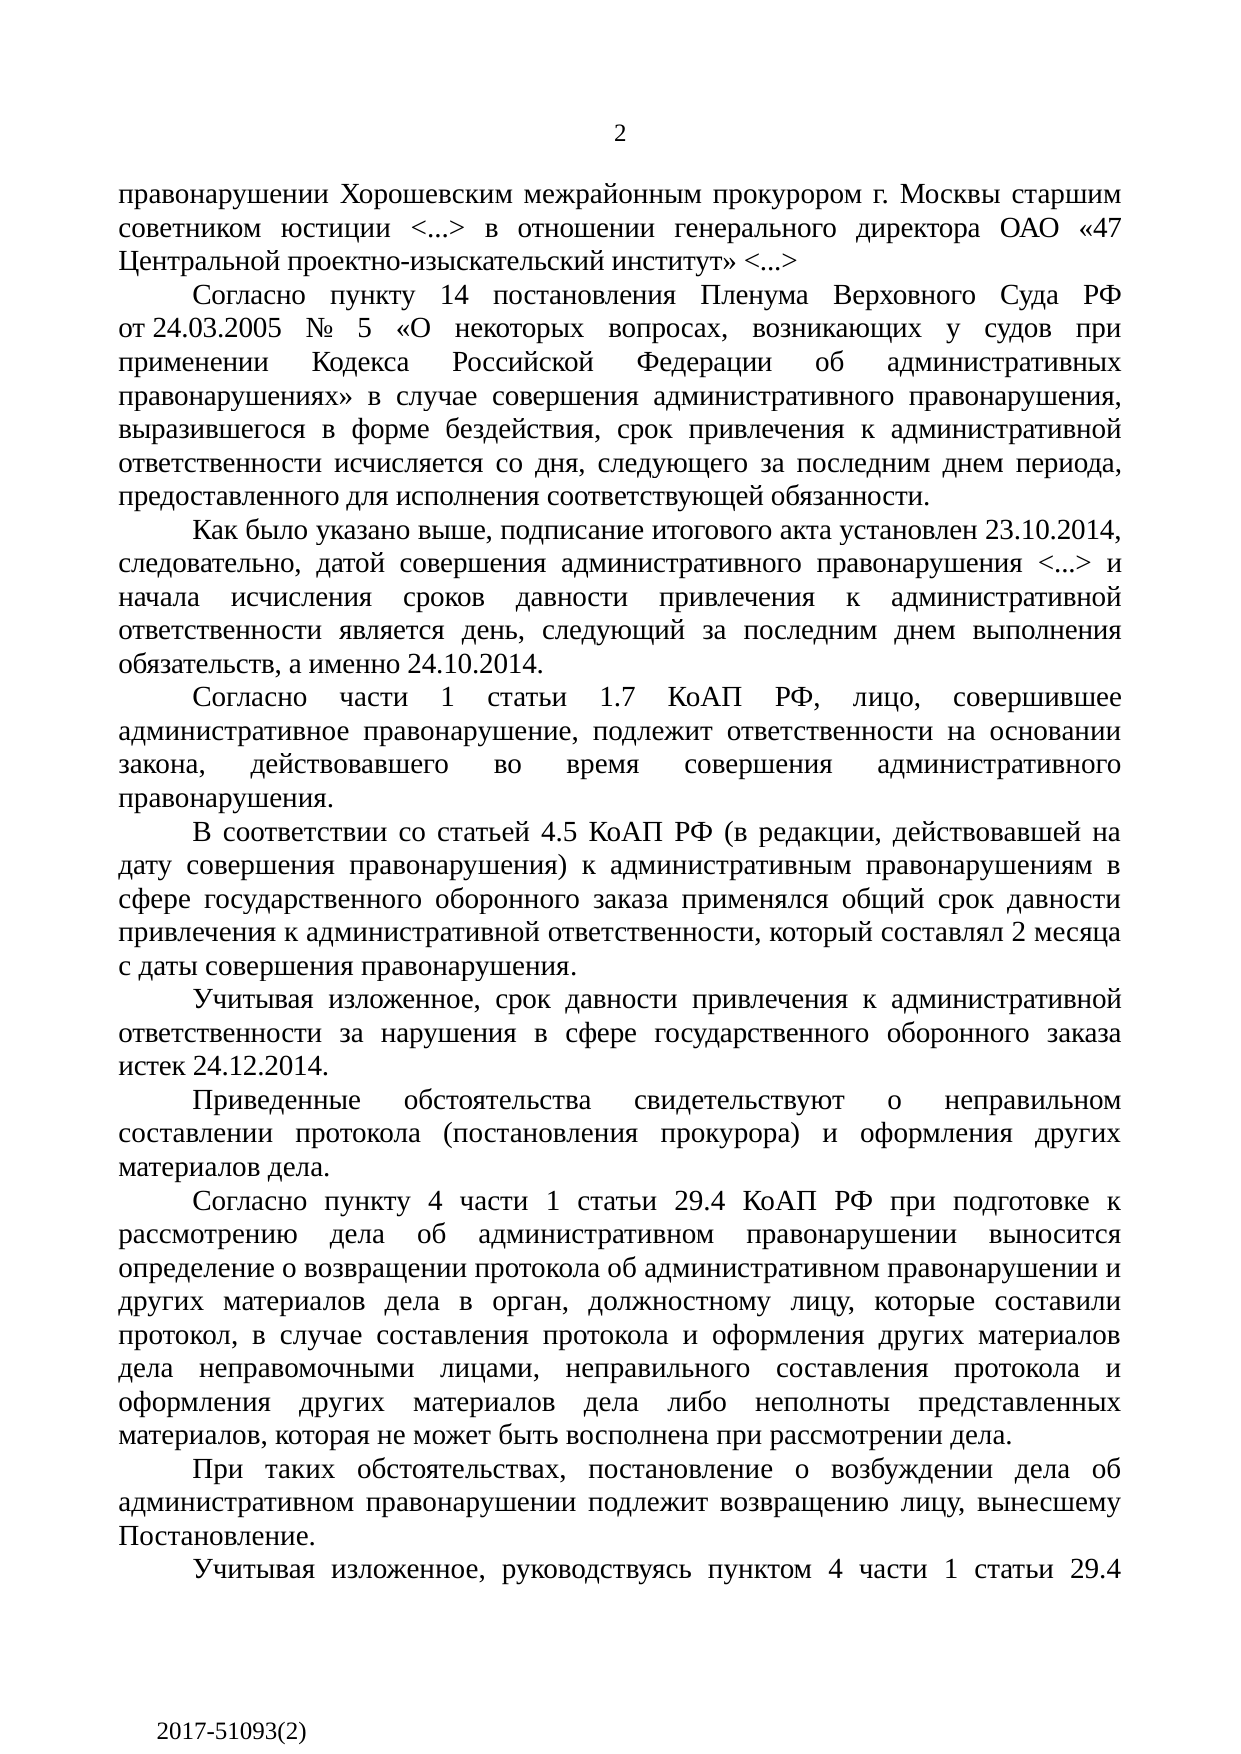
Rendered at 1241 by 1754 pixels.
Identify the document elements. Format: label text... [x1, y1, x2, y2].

text Согласно пункту 14 постановления Пленума Верховного Суда РФ от 24.03.2005 № 5 «О некоторых вопросах, возникающих у судов при применении Кодекса Российской Федерации об административных правонарушениях» в случае совершения административного правонарушения, выразившегося в форме бездействия, срок привлечения к административной ответственности исчисляется со дня, следующего за последним днем периода, предоставленного для исполнения соответствующей обязанности. [118, 277, 1122, 512]
text правонарушении Хорошевским межрайонным прокурором г. Москвы старшим советником юстиции <...> в отношении генерального директора ОАО «47 Центральной проектно-изыскательский институт» <...> [118, 176, 1122, 277]
text Учитывая изложенное, срок давности привлечения к административной ответственности за нарушения в сфере государственного оборонного заказа истек 24.12.2014. [118, 981, 1122, 1082]
text Согласно части 1 статьи 1.7 КоАП РФ, лицо, совершившее административное правонарушение, подлежит ответственности на основании закона, действовавшего во время совершения административного правонарушения. [118, 679, 1122, 814]
text Приведенные обстоятельства свидетельствуют о неправильном составлении протокола (постановления прокурора) и оформления других материалов дела. [118, 1082, 1122, 1183]
text В соответствии со статьей 4.5 КоАП РФ (в редакции, действовавшей на дату совершения правонарушения) к административным правонарушениям в сфере государственного оборонного заказа применялся общий срок давности привлечения к административной ответственности, который составлял 2 месяца с даты совершения правонарушения. [118, 814, 1122, 981]
text Учитывая изложенное, руководствуясь пунктом 4 части 1 статьи 29.4 [118, 1552, 1122, 1585]
text При таких обстоятельствах, постановление о возбуждении дела об административном правонарушении подлежит возвращению лицу, вынесшему Постановление. [118, 1451, 1122, 1552]
text Как было указано выше, подписание итогового акта установлен 23.10.2014, следовательно, датой совершения административного правонарушения <...> и начала исчисления сроков давности привлечения к административной ответственности является день, следующий за последним днем выполнения обязательств, а именно 24.10.2014. [118, 512, 1122, 679]
text Согласно пункту 4 части 1 статьи 29.4 КоАП РФ при подготовке к рассмотрению дела об административном правонарушении выносится определение о возвращении протокола об административном правонарушении и других материалов дела в орган, должностному лицу, которые составили протокол, в случае составления протокола и оформления других материалов дела неправомочными лицами, неправильного составления протокола и оформления других материалов дела либо неполноты представленных материалов, которая не может быть восполнена при рассмотрении дела. [118, 1183, 1122, 1451]
